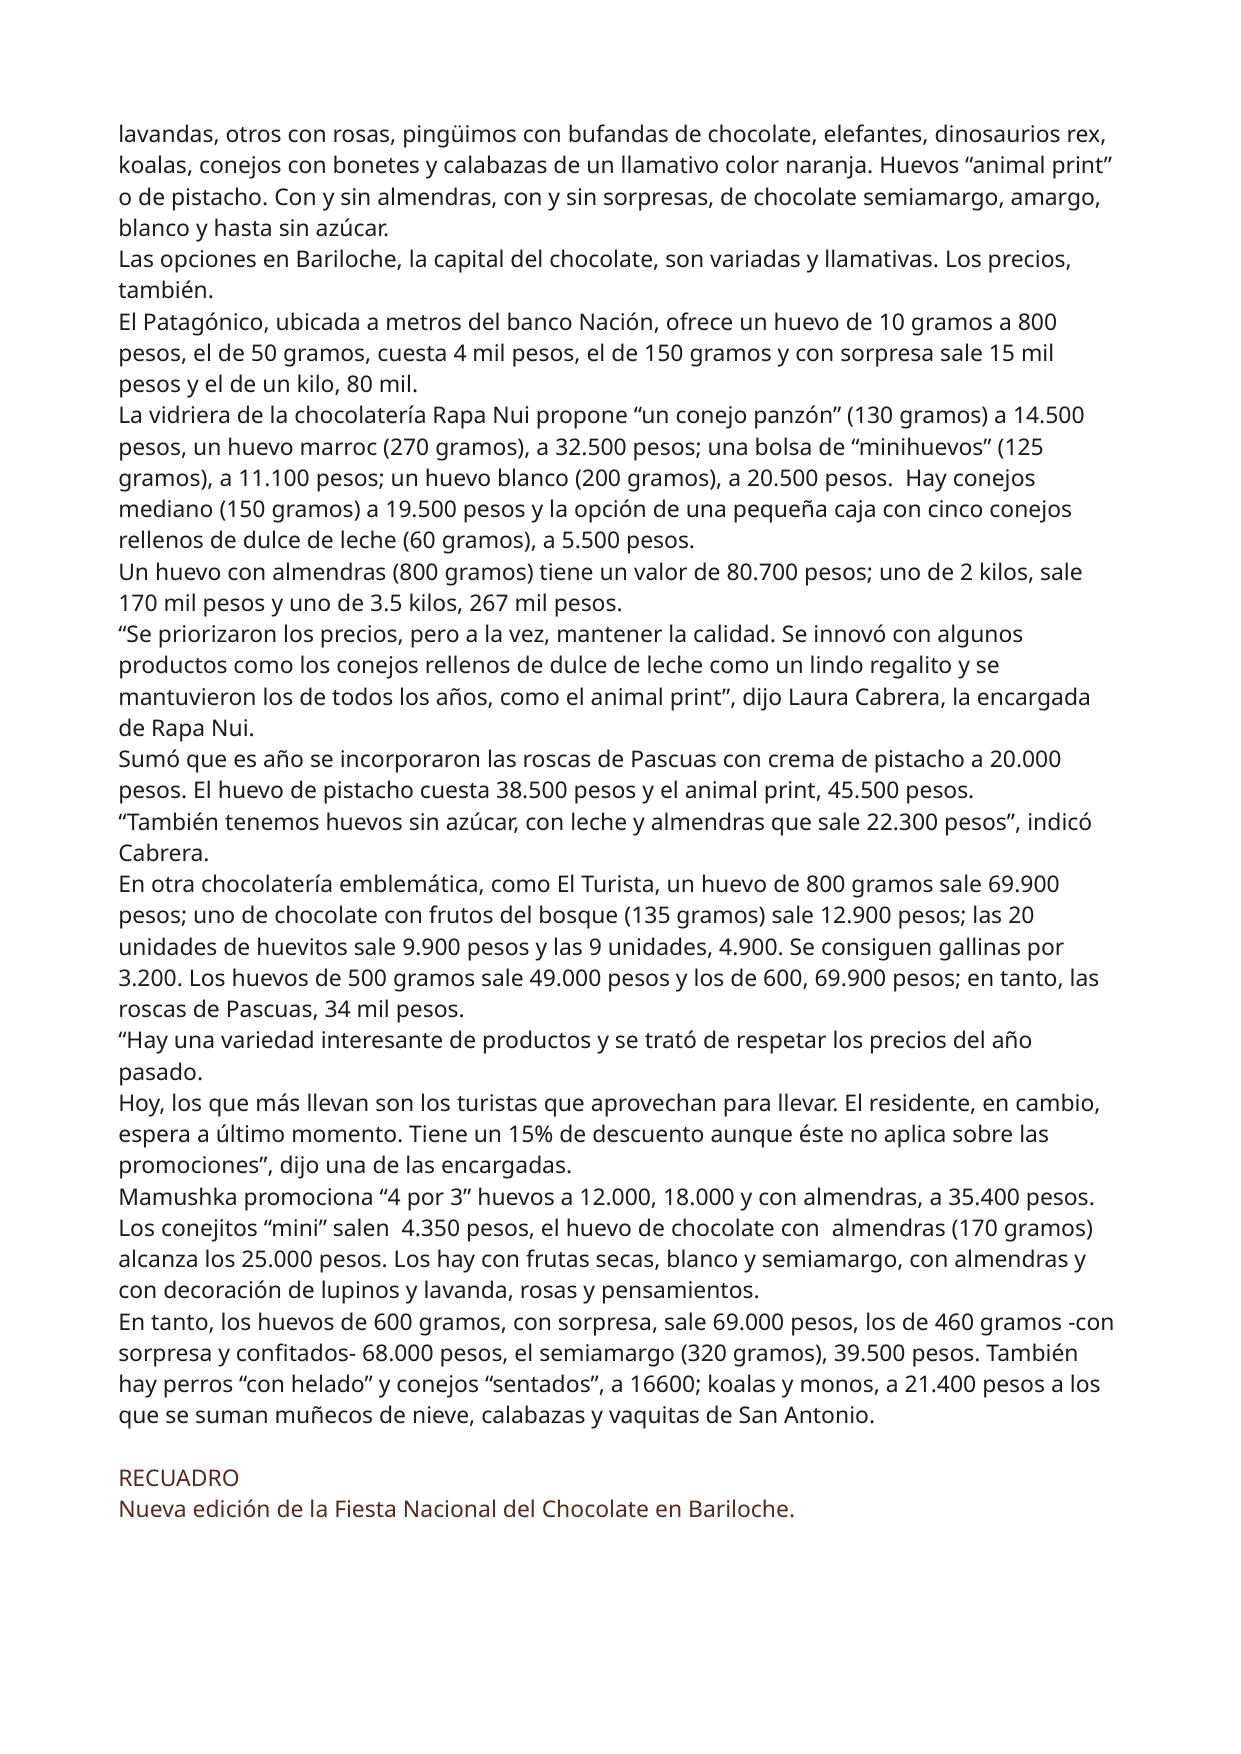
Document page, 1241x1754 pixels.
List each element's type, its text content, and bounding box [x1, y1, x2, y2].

text lavandas, otros con rosas, pingüimos con bufandas de chocolate, elefantes, dinosaurios rex, koalas, conejos con bonetes y calabazas de un llamativo color naranja. Huevos “animal print” o de pistacho. Con y sin almendras, con y sin sorpresas, de chocolate semiamargo, amargo, blanco y hasta sin azúcar. [118, 118, 1122, 243]
subtitle Nueva edición de la Fiesta Nacional del Chocolate en Bariloche. [118, 1493, 1122, 1524]
text La vidriera de la chocolatería Rapa Nui propone “un conejo panzón” (130 gramos) a 14.500 pesos, un huevo marroc (270 gramos), a 32.500 pesos; una bolsa de “minihuevos” (125 gramos), a 11.100 pesos; un huevo blanco (200 gramos), a 20.500 pesos. Hay conejos mediano (150 gramos) a 19.500 pesos y la opción de una pequeña caja con cinco conejos rellenos de dulce de leche (60 gramos), a 5.500 pesos. [118, 399, 1122, 556]
text “Hay una variedad interesante de productos y se trató de respetar los precios del año pasado. Hoy, los que más llevan son los turistas que aprovechan para llevar. El residente, en cambio, espera a último momento. Tiene un 15% de descuento aunque éste no aplica sobre las promociones”, dijo una de las encargadas. Mamushka promociona “4 por 3” huevos a 12.000, 18.000 y con almendras, a 35.400 pesos. Los conejitos “mini” salen 4.350 pesos, el huevo de chocolate con almendras (170 gramos) alcanza los 25.000 pesos. Los hay con frutas secas, blanco y semiamargo, con almendras y con decoración de lupinos y lavanda, rosas y pensamientos. [118, 1024, 1122, 1306]
text Un huevo con almendras (800 gramos) tiene un valor de 80.700 pesos; uno de 2 kilos, sale 170 mil pesos y uno de 3.5 kilos, 267 mil pesos. “Se priorizaron los precios, pero a la vez, mantener la calidad. Se innovó con algunos productos como los conejos rellenos de dulce de leche como un lindo regalito y se mantuvieron los de todos los años, como el animal print”, dijo Laura Cabrera, la encargada de Rapa Nui. [118, 556, 1122, 743]
subtitle RECUADRO [118, 1462, 1122, 1493]
text Sumó que es año se incorporaron las roscas de Pascuas con crema de pistacho a 20.000 pesos. El huevo de pistacho cuesta 38.500 pesos y el animal print, 45.500 pesos. [118, 743, 1122, 806]
text Las opciones en Bariloche, la capital del chocolate, son variadas y llamativas. Los precios, también. [118, 243, 1122, 306]
text En tanto, los huevos de 600 gramos, con sorpresa, sale 69.000 pesos, los de 460 gramos -con sorpresa y confitados- 68.000 pesos, el semiamargo (320 gramos), 39.500 pesos. También hay perros “con helado” y conejos “sentados”, a 16600; koalas y monos, a 21.400 pesos a los que se suman muñecos de nieve, calabazas y vaquitas de San Antonio. [118, 1306, 1122, 1431]
text “También tenemos huevos sin azúcar, con leche y almendras que sale 22.300 pesos”, indicó Cabrera. En otra chocolatería emblemática, como El Turista, un huevo de 800 gramos sale 69.900 pesos; uno de chocolate con frutos del bosque (135 gramos) sale 12.900 pesos; las 20 unidades de huevitos sale 9.900 pesos y las 9 unidades, 4.900. Se consiguen gallinas por 3.200. Los huevos de 500 gramos sale 49.000 pesos y los de 600, 69.900 pesos; en tanto, las roscas de Pascuas, 34 mil pesos. [118, 806, 1122, 1024]
text El Patagónico, ubicada a metros del banco Nación, ofrece un huevo de 10 gramos a 800 pesos, el de 50 gramos, cuesta 4 mil pesos, el de 150 gramos y con sorpresa sale 15 mil pesos y el de un kilo, 80 mil. [118, 306, 1122, 399]
